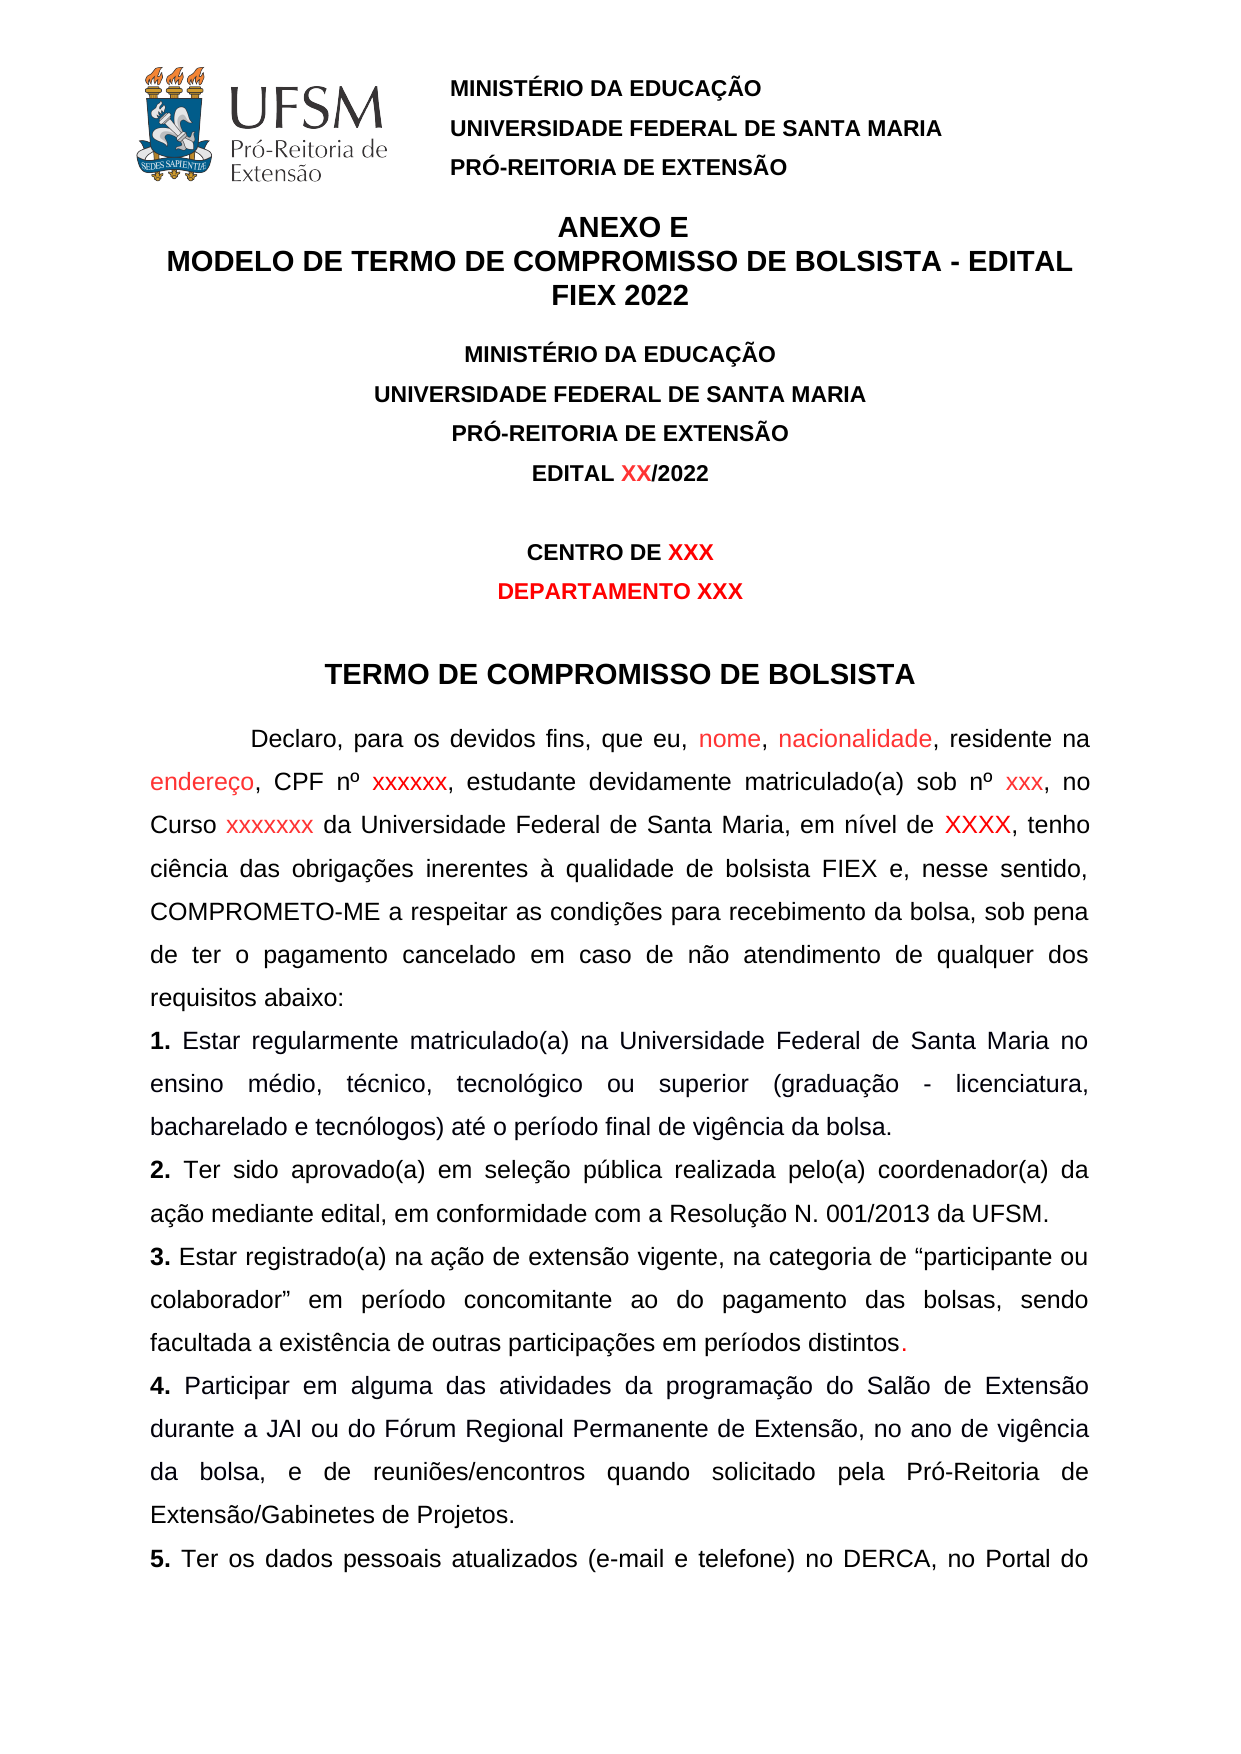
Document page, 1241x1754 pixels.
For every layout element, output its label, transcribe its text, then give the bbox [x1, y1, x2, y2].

text TERMO DE COMPROMISSO DE BOLSISTA [150, 657, 1090, 691]
text ANEXO E [150, 211, 1090, 244]
text Declaro, para os devidos fins, que eu, nome, nacionalidade, residente na endereço, CPF nº xxxxxx, estudante devidamente matriculado(a) sob nº xxx, no Curso xxxxxxx da Universidade Federal de Santa Maria, em nível de XXXX, tenho ciência das obrigações inerentes à qualidade de bolsista FIEX e, nesse sentido, COMPROMETO-ME a respeitar as condições para recebimento da bolsa, sob pena de ter o pagamento cancelado em caso de não atendimento de qualquer dos requisitos abaixo: [150, 724, 1090, 1012]
text MODELO DE TERMO DE COMPROMISSO DE BOLSISTA - EDITAL FIEX 2022 [150, 244, 1090, 311]
text 2. Ter sido aprovado(a) em seleção pública realizada pelo(a) coordenador(a) da ação mediante edital, em conformidade com a Resolução N. 001/2013 da UFSM. [150, 1156, 1090, 1227]
text PRÓ-REITORIA DE EXTENSÃO [150, 420, 1090, 447]
text CENTRO DE XXX [150, 539, 1090, 565]
text EDITAL XX/2022 [150, 460, 1090, 486]
text UNIVERSIDADE FEDERAL DE SANTA MARIA [150, 381, 1090, 407]
text 5. Ter os dados pessoais atualizados (e-mail e telefone) no DERCA, no Portal do [150, 1544, 1090, 1572]
text 4. Participar em alguma das atividades da programação do Salão de Extensão durante a JAI ou do Fórum Regional Permanente de Extensão, no ano de vigência da bolsa, e de reuniões/encontros quando solicitado pela Pró-Reitoria de Extensão/Gabinetes de Projetos. [150, 1371, 1090, 1529]
text MINISTÉRIO DA EDUCAÇÃO [150, 341, 1090, 368]
text 3. Estar registrado(a) na ação de extensão vigente, na categoria de “participante ou colaborador” em período concomitante ao do pagamento das bolsas, sendo facultada a existência de outras participações em períodos distintos. [150, 1242, 1090, 1357]
text 1. Estar regularmente matriculado(a) na Universidade Federal de Santa Maria no ensino médio, técnico, tecnológico ou superior (graduação - licenciatura, bacharelado e tecnólogos) até o período final de vigência da bolsa. [150, 1026, 1090, 1141]
picture [120, 50, 403, 199]
text DEPARTAMENTO XXX [150, 578, 1090, 604]
